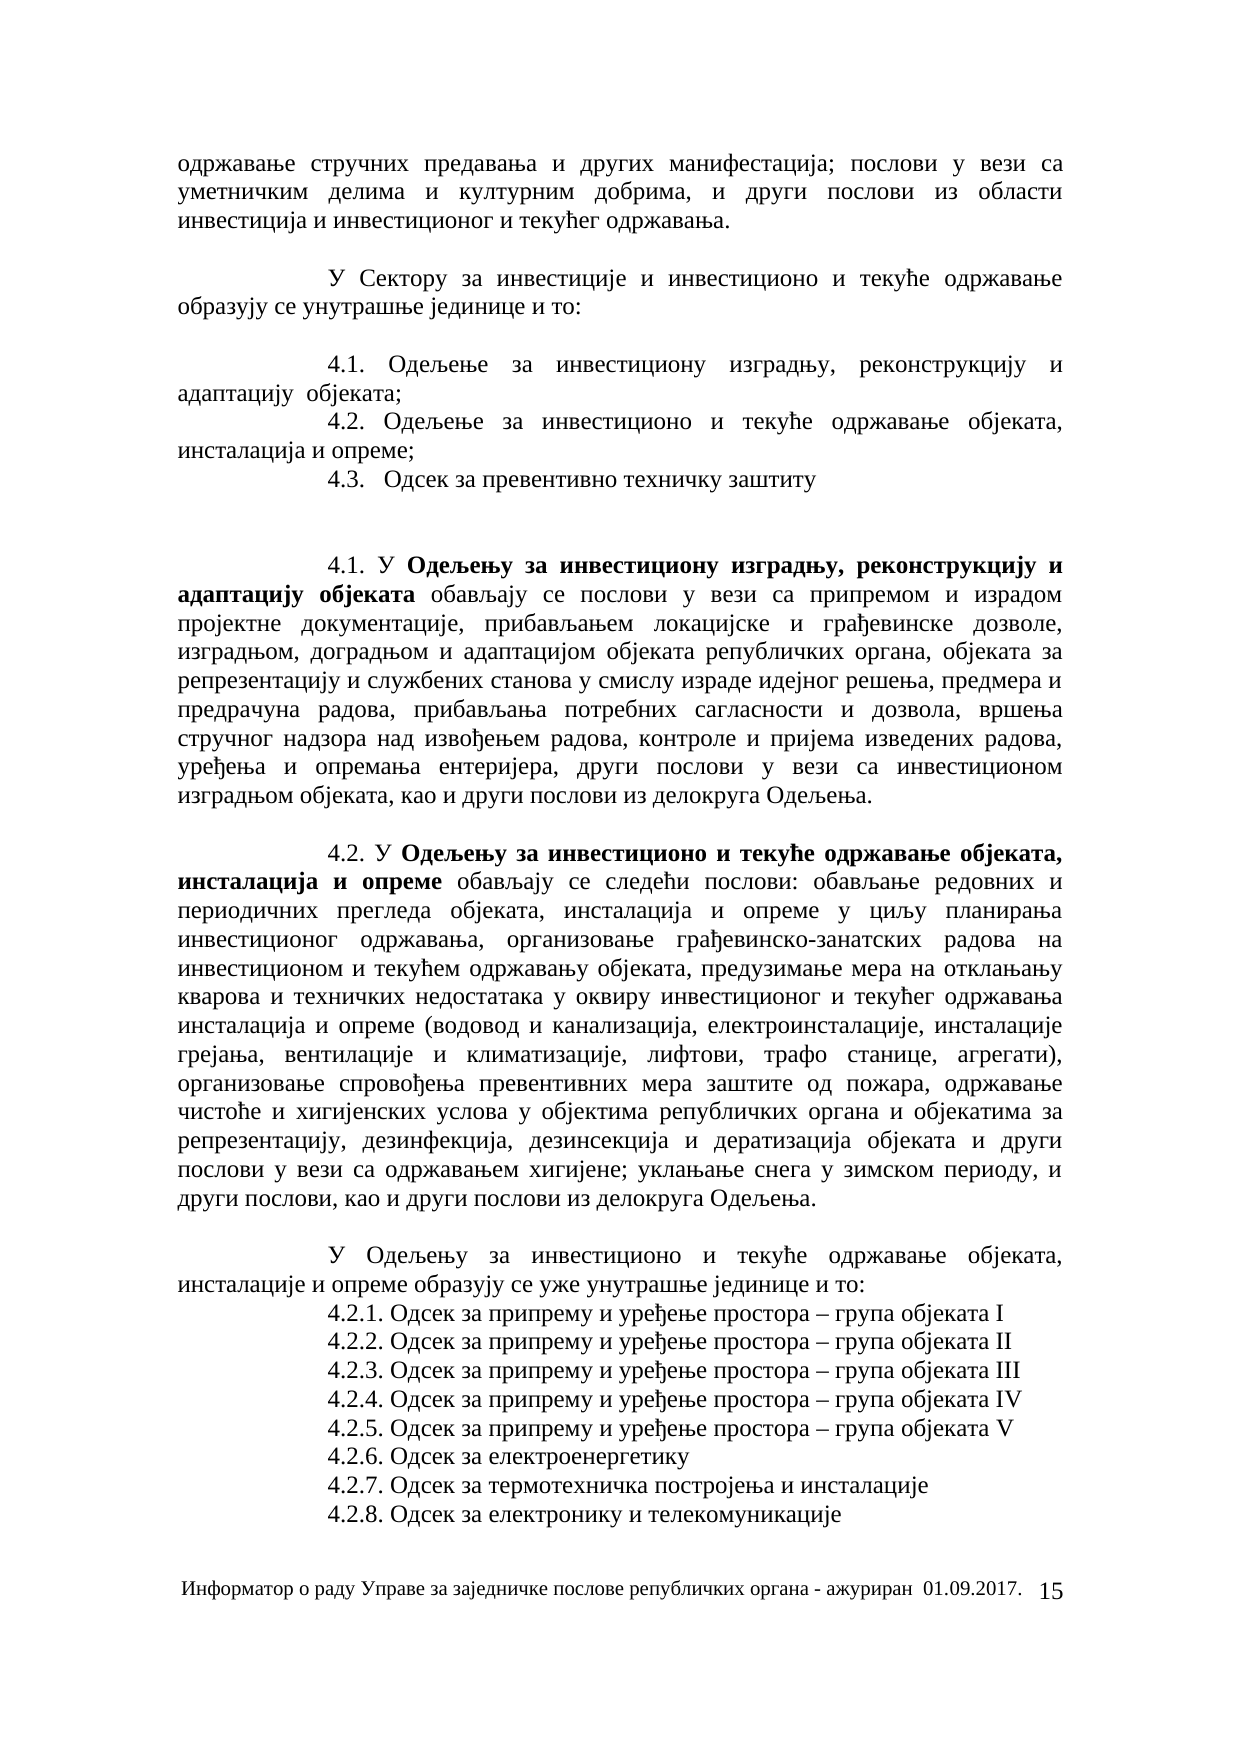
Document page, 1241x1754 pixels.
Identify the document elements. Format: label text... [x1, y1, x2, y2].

text 4.1. У Одељењу за инвестициону изградњу, реконструкцију и адаптацију објеката обављају се послови у вези са припремом и израдом пројектне документације, прибављањем локацијске и грађевинске дозволе, изградњом, доградњом и адаптацијом објеката републичких органа, објеката за репрезентацију и службених станова у смислу израде идејног решења, предмера и предрачуна радова, прибављања потребних сагласности и дозвола, вршења стручног надзора над извођењем радова, контроле и пријема изведених радова, уређења и опремања ентеријера, други послови у вези са инвестиционом изградњом објеката, као и други послови из делокруга Одељења. [177, 550, 1063, 809]
text 4.2.8. Одсек за електронику и телекомуникације [177, 1499, 1063, 1528]
text 4.2.5. Одсек за припрему и уређење простора – група објеката V [177, 1413, 1063, 1441]
text 4.1. Одељење за инвестициону изградњу, реконструкцију и адаптацију објекaта; [177, 349, 1063, 406]
text 4.2. Одељење за инвестиционо и текуће одржавање објеката, инсталација и опреме; [177, 406, 1063, 464]
text 4.2.2. Одсек за припрему и уређење простора – група објеката II [177, 1326, 1063, 1355]
text 4.3. Одсек за превентивно техничку заштиту [290, 464, 1063, 493]
text У Сектору за инвестиције и инвестиционо и текуће одржавање образују се унутрашње јединице и то: [177, 263, 1063, 320]
text 4.2. У Одељењу за инвестиционо и текуће одржавање објеката, инсталација и опреме обављају се следећи послови: обављање редовних и периодичних прегледа објеката, инсталација и опреме у циљу планирања инвестиционог одржавања, организовање грађевинско-занатских радова на инвестиционом и текућем одржавању објеката, предузимање мера на отклањању кварова и техничких недостатака у оквиру инвестиционог и текућег одржавања инсталација и опреме (водовод и канализација, електроинсталације, инсталације грејања, вентилације и климатизације, лифтови, трафо станице, агрегати), организовање спровођења превентивних мера заштите од пожара, одржавање чистоће и хигијенских услова у објектима републичких органа и објекатима за репрезентацију, дезинфекција, дезинсекција и дератизација објеката и други послови у вези са одржавањем хигијене; уклањање снега у зимском периоду, и други послови, као и други послови из делокруга Одељења. [177, 838, 1063, 1211]
text 4.2.1. Одсек за припрему и уређење простора – група објеката I [177, 1298, 1063, 1326]
text 4.2.3. Одсек за припрему и уређење простора – група објеката III [177, 1355, 1063, 1384]
text 4.2.7. Одсек за термотехничка постројења и инсталације [177, 1470, 1063, 1499]
text 4.2.6. Одсек за електроенергетику [177, 1441, 1063, 1470]
text У Одељењу за инвестиционо и текуће одржавање објеката, инсталације и опреме образују се уже унутрашње јединице и то: [177, 1240, 1063, 1298]
text одржавање стручних предавања и других манифестација; послови у вези са уметничким делима и културним добрима, и други послови из области инвестиција и инвестиционог и текућег одржавања. [177, 148, 1063, 234]
text 4.2.4. Одсек за припрему и уређење простора – група објеката IV [177, 1384, 1063, 1413]
